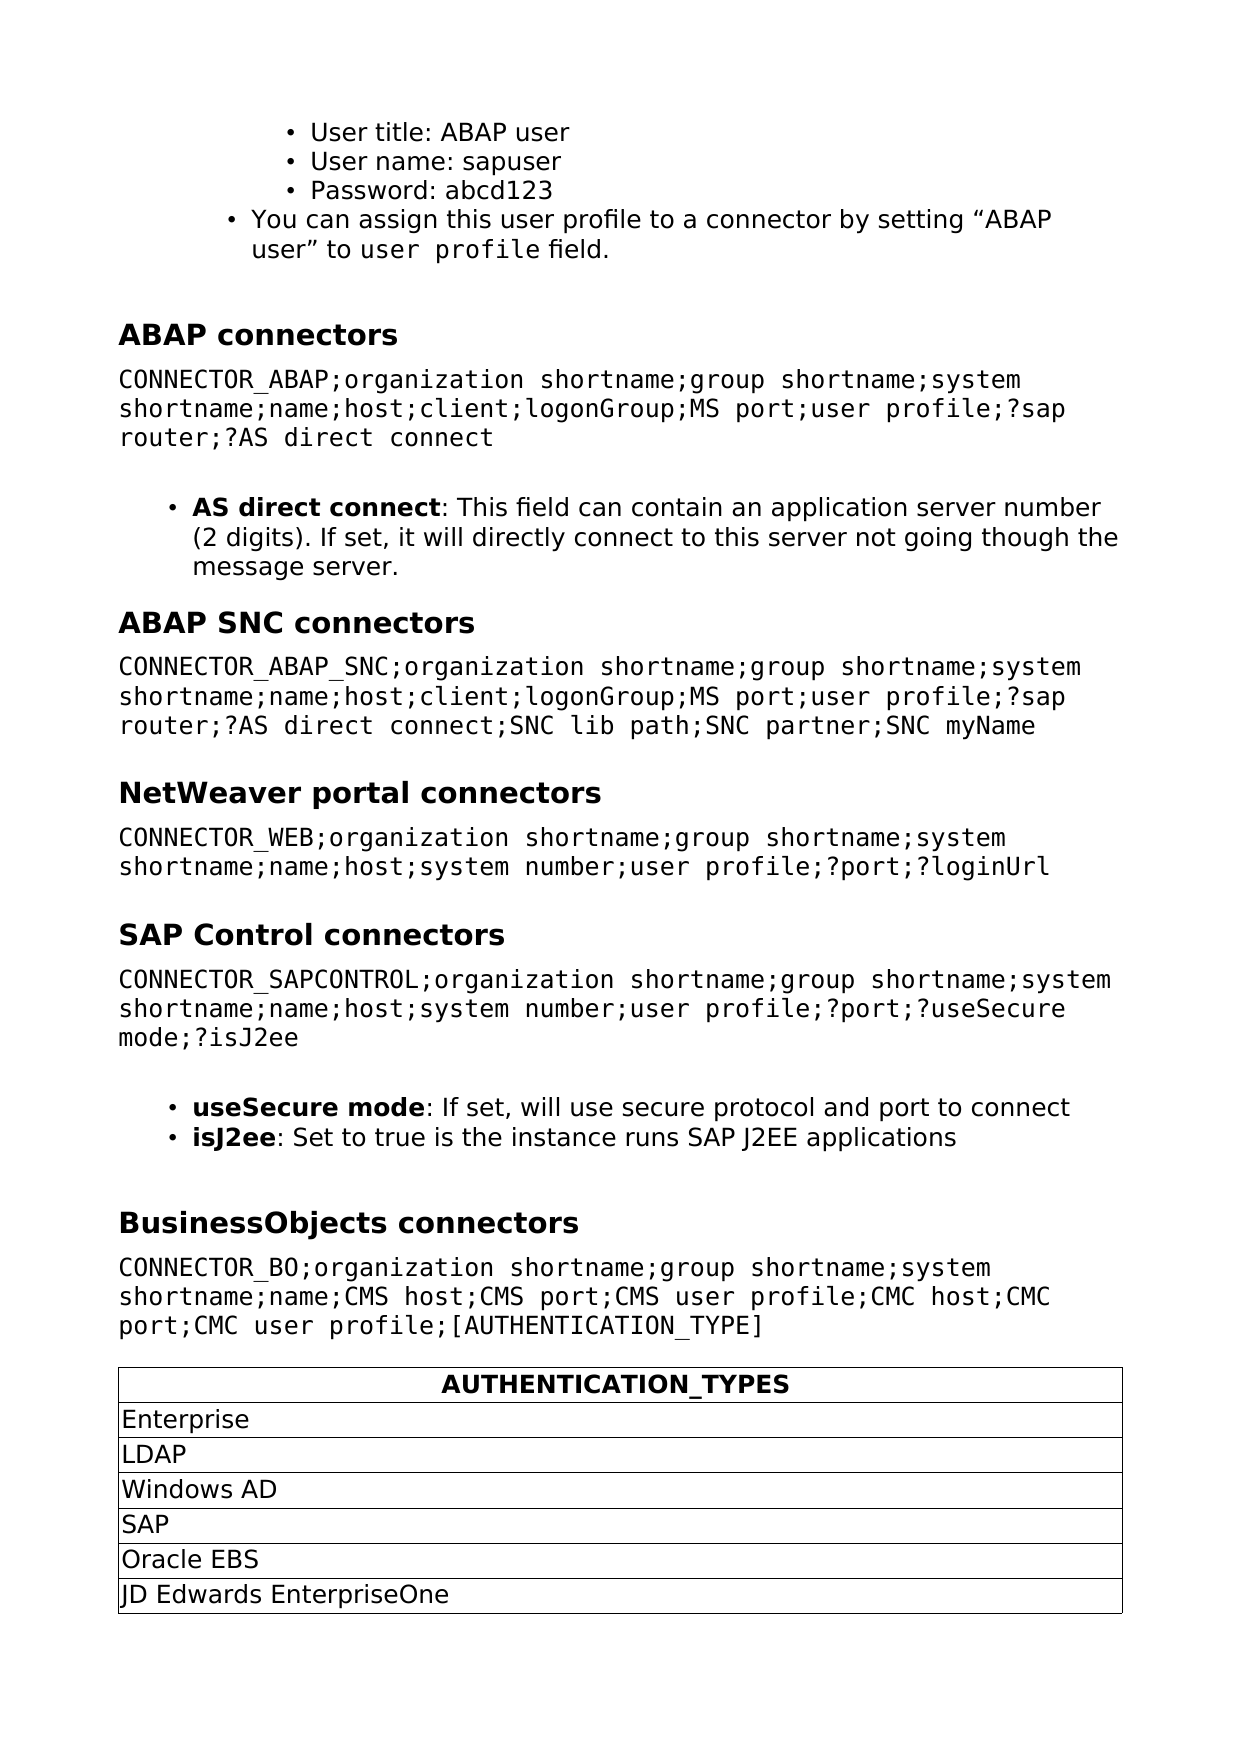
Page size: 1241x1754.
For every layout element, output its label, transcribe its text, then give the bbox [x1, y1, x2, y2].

table_header AUTHENTICATION_TYPES [119, 1368, 1122, 1402]
list You can assign this user profile to a connector by setting “ABAP user” to user profile field. [236, 206, 1122, 264]
subtitle ABAP connectors [118, 318, 1122, 352]
text CONNECTOR_WEB;organization shortname;group shortname;system shortname;name;host;system number;user profile;?port;?loginUrl [118, 823, 1122, 882]
table_cell Oracle EBS [119, 1544, 1122, 1578]
subtitle SAP Control connectors [118, 918, 1122, 952]
list User name: sapuser [295, 147, 1122, 176]
text CONNECTOR_BO;organization shortname;group shortname;system shortname;name;CMS host;CMS port;CMS user profile;CMC host;CMC port;CMC user profile;[AUTHENTICATION_TYPE] [118, 1253, 1122, 1340]
table_cell LDAP [119, 1438, 1122, 1472]
table_cell SAP [119, 1509, 1122, 1542]
table_cell Enterprise [119, 1403, 1122, 1437]
text CONNECTOR_SAPCONTROL;organization shortname;group shortname;system shortname;name;host;system number;user profile;?port;?useSecure mode;?isJ2ee [118, 965, 1122, 1052]
subtitle ABAP SNC connectors [118, 606, 1122, 640]
list AS direct connect: This field can contain an application server number (2 digits). If set, it will directly connect to this server not going though the message server. [177, 494, 1122, 581]
text CONNECTOR_ABAP;organization shortname;group shortname;system shortname;name;host;client;logonGroup;MS port;user profile;?sap router;?AS direct connect [118, 365, 1122, 452]
table_cell Windows AD [119, 1473, 1122, 1507]
list Password: abcd123 [295, 176, 1122, 206]
text CONNECTOR_ABAP_SNC;organization shortname;group shortname;system shortname;name;host;client;logonGroup;MS port;user profile;?sap router;?AS direct connect;SNC lib path;SNC partner;SNC myName [118, 653, 1122, 740]
list isJ2ee: Set to true is the instance runs SAP J2EE applications [177, 1123, 1122, 1152]
subtitle BusinessObjects connectors [118, 1206, 1122, 1240]
list User title: ABAP user [295, 118, 1122, 147]
list useSecure mode: If set, will use secure protocol and port to connect [177, 1094, 1122, 1123]
table_cell JD Edwards EnterpriseOne [119, 1579, 1122, 1613]
subtitle NetWeaver portal connectors [118, 777, 1122, 811]
